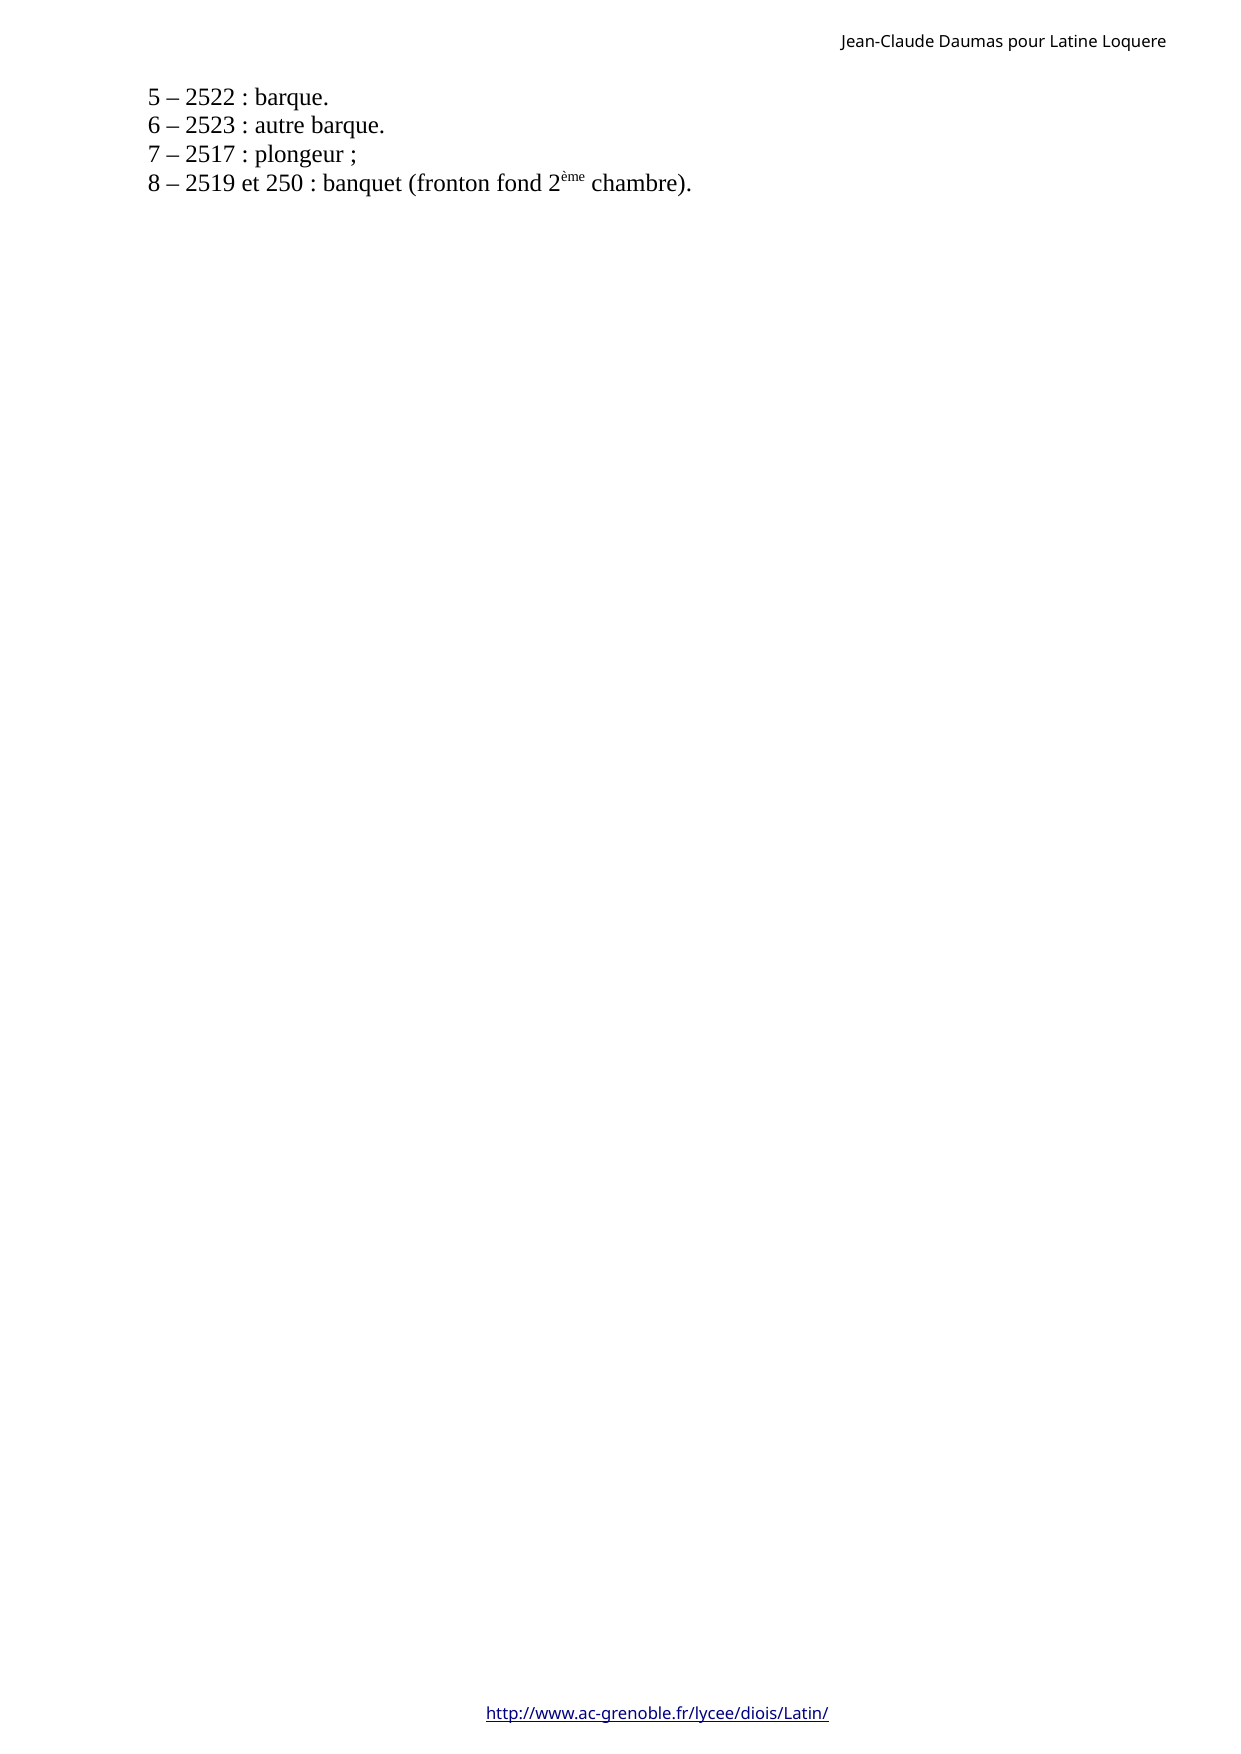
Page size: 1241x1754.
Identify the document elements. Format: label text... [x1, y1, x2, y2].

text 5 – 2522 : barque. [74, 82, 1167, 111]
text 8 – 2519 et 250 : banquet (fronton fond 2ème chambre). [74, 168, 1167, 197]
text 7 – 2517 : plongeur ; [74, 139, 1167, 168]
text 6 – 2523 : autre barque. [74, 111, 1167, 139]
